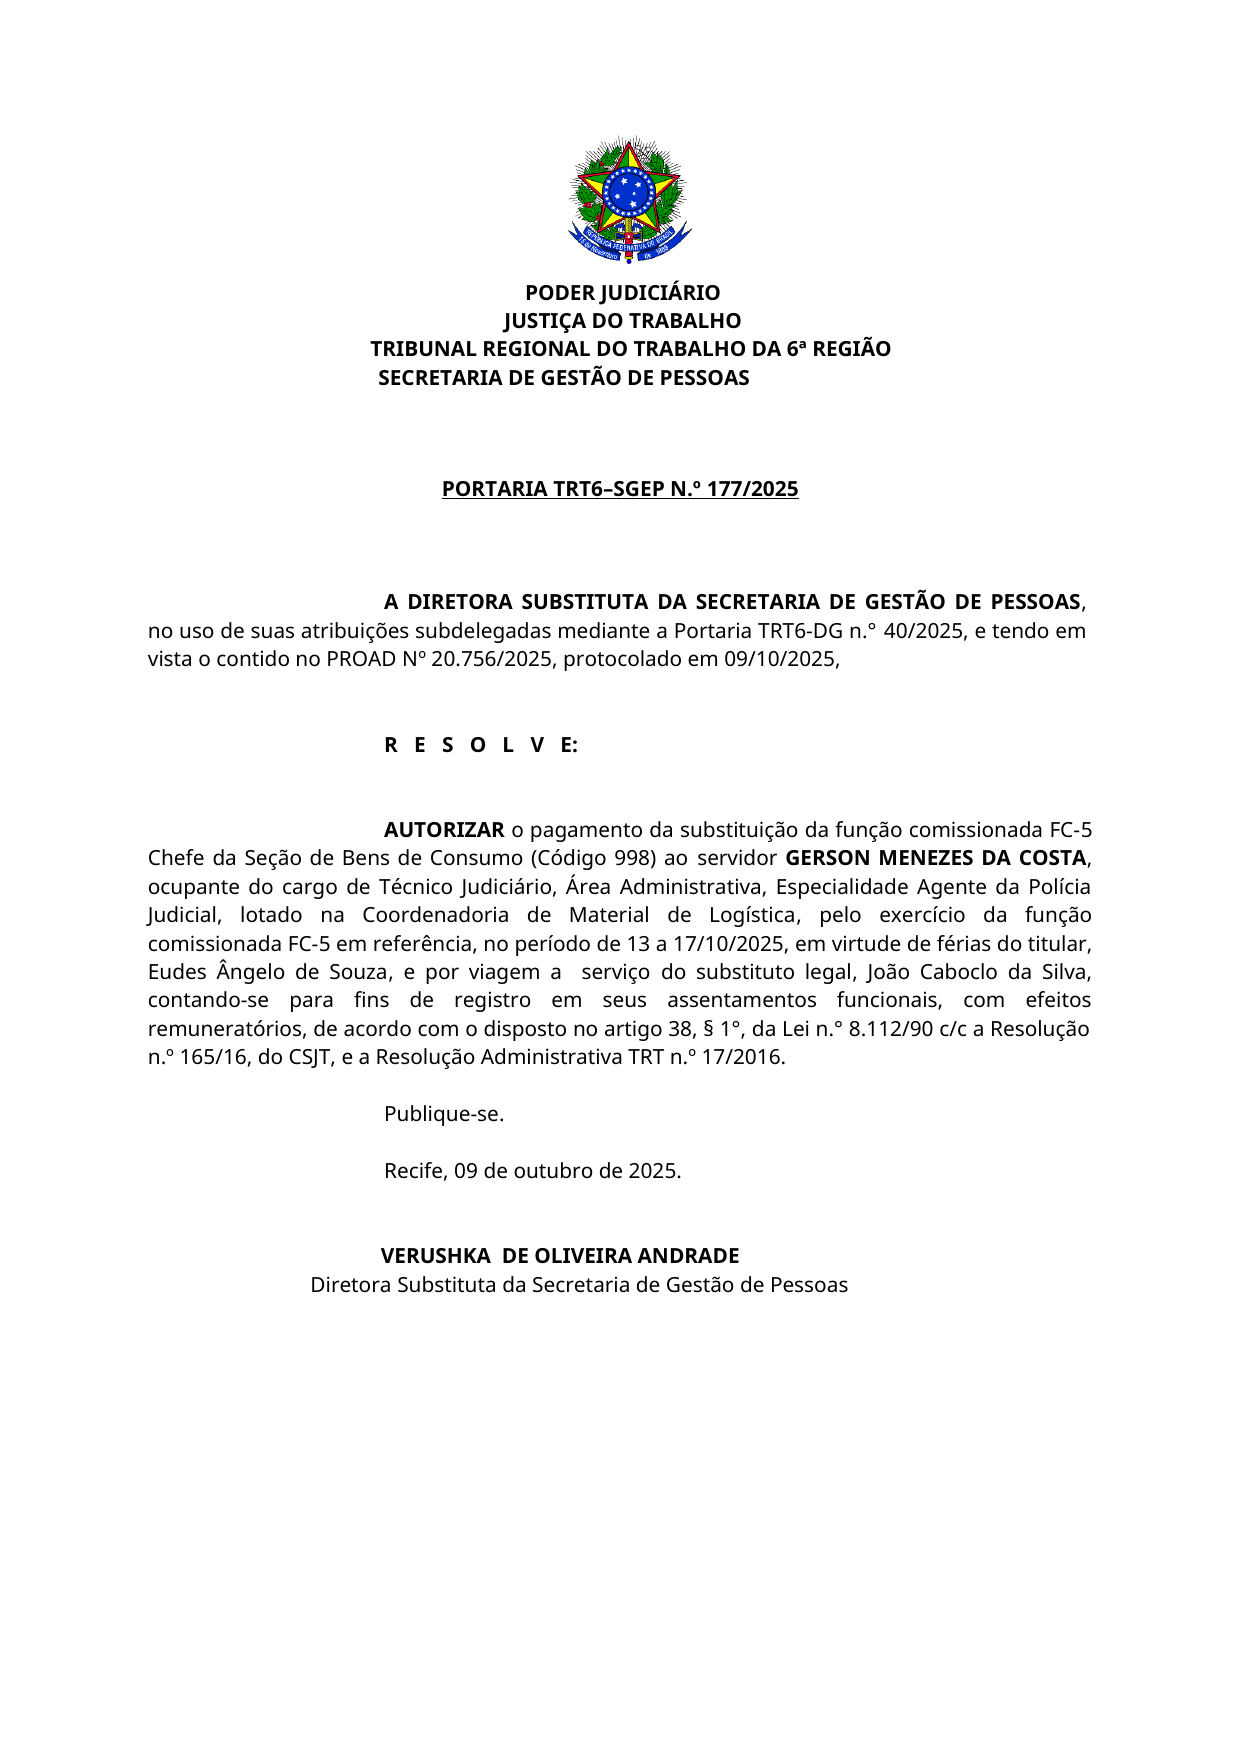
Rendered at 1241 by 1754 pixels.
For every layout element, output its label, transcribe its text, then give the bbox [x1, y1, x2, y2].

text SECRETARIA DE GESTÃO DE PESSOAS [148, 363, 1087, 391]
text TRIBUNAL REGIONAL DO TRABALHO DA 6ª REGIÃO [148, 334, 1092, 363]
text Recife, 09 de outubro de 2025. [148, 1156, 1092, 1185]
text Diretora Substituta da Secretaria de Gestão de Pessoas [148, 1270, 1092, 1298]
picture [561, 132, 695, 266]
text R E S O L V E: [148, 730, 1087, 758]
text PORTARIA TRT6–SGEP N.º 177/2025 [148, 474, 1092, 502]
text PODER JUDICIÁRIO [148, 278, 1092, 306]
text A DIRETORA SUBSTITUTA DA SECRETARIA DE GESTÃO DE PESSOAS, no uso de suas atribuições subdelegadas mediante a Portaria TRT6-DG n.° 40/2025, e tendo em vista o contido no PROAD Nº 20.756/2025, protocolado em 09/10/2025, [148, 587, 1087, 673]
text JUSTIÇA DO TRABALHO [148, 306, 1092, 334]
text Publique-se. [148, 1099, 1092, 1128]
text AUTORIZAR o pagamento da substituição da função comissionada FC-5 Chefe da Seção de Bens de Consumo (Código 998) ao servidor GERSON MENEZES DA COSTA, ocupante do cargo de Técnico Judiciário, Área Administrativa, Especialidade Agente da Polícia Judicial, lotado na Coordenadoria de Material de Logística, pelo exercício da função comissionada FC-5 em referência, no período de 13 a 17/10/2025, em virtude de férias do titular, Eudes Ângelo de Souza, e por viagem a serviço do substituto legal, João Caboclo da Silva, contando-se para fins de registro em seus assentamentos funcionais, com efeitos remuneratórios, de acordo com o disposto no artigo 38, § 1°, da Lei n.° 8.112/90 c/c a Resolução n.º 165/16, do CSJT, e a Resolução Administrativa TRT n.º 17/2016. [148, 815, 1092, 1071]
text VERUSHKA DE OLIVEIRA ANDRADE [148, 1242, 1092, 1270]
